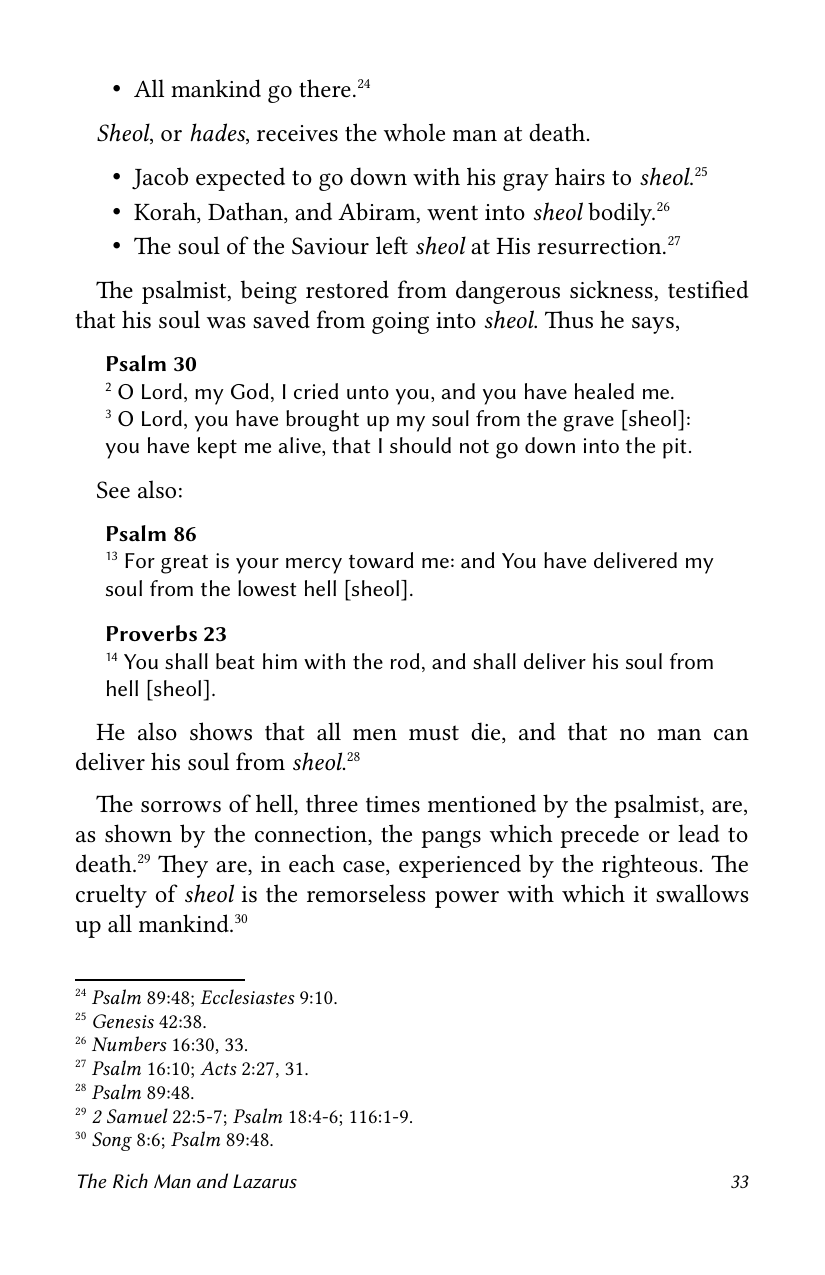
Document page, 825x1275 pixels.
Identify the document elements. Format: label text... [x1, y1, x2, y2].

text Psalm 30 [105, 351, 750, 377]
list Psalm 16:10; Acts 2:27, 31. [75, 1057, 750, 1081]
list All mankind go there. [112, 75, 750, 103]
text The sorrows of hell, three times mentioned by the psalmist, are, as shown by the connection, the pangs which precede or lead to death. They are, in each case, experienced by the righteous. The cruelty of sheol is the remorseless power with which it swallows up all mankind. [75, 790, 750, 938]
text The psalmist, being restored from dangerous sickness, testified that his soul was saved from going into sheol. Thus he says, [75, 276, 750, 334]
list Jacob expected to go down with his gray hairs to sheol. [112, 163, 750, 192]
text Proverbs 23 [105, 621, 750, 647]
text 13 For great is your mercy toward me: and You have delivered my soul from the lowest hell [sheol]. [105, 548, 720, 602]
text He also shows that all men must die, and that no man can deliver his soul from sheol. [75, 718, 750, 777]
text 3 O Lord, you have brought up my soul from the grave [sheol]: you have kept me alive, that I should not go down into the pit. [105, 406, 720, 459]
text Psalm 86 [105, 521, 750, 547]
text See also: [75, 476, 750, 504]
list Korah, Dathan, and Abiram, went into sheol bodily. [112, 198, 750, 227]
list Psalm 89:48; Ecclesiastes 9:10. [75, 986, 750, 1009]
text Sheol, or hades, receives the whole man at death. [75, 118, 750, 147]
list The soul of the Saviour left sheol at His resurrection. [112, 233, 750, 261]
text Song 8:6; Psalm 89:48. [75, 1128, 750, 1152]
text Psalm 89:48. [75, 1081, 750, 1104]
text 14 You shall beat him with the rod, and shall deliver his soul from hell [sheol]. [105, 648, 720, 702]
list Genesis 42:38. [75, 1009, 750, 1033]
list Numbers 16:30, 33. [75, 1033, 750, 1057]
text 2 O Lord, my God, I cried unto you, and you have healed me. [105, 378, 720, 405]
text 2 Samuel 22:5-7; Psalm 18:4-6; 116:1-9. [75, 1104, 750, 1128]
